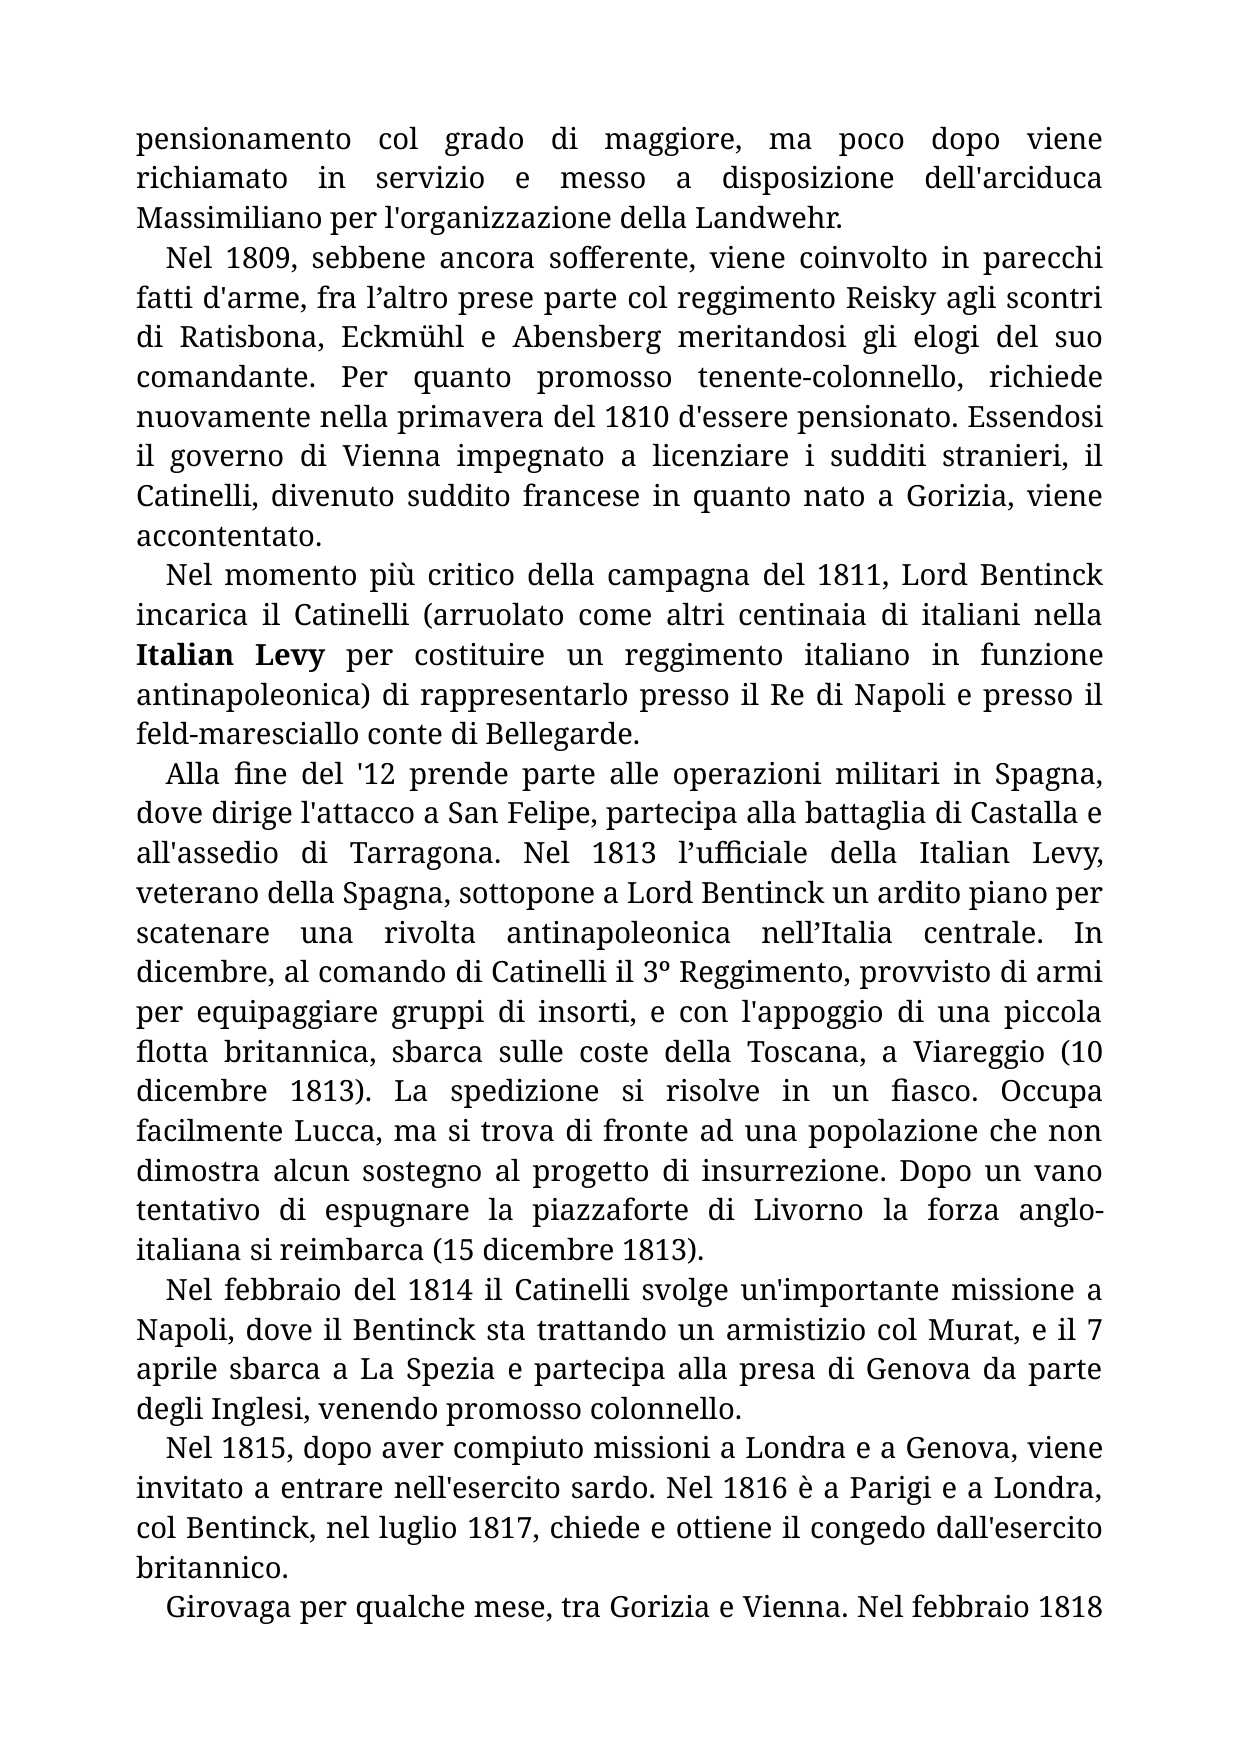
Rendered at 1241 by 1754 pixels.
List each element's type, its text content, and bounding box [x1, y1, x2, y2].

text Girovaga per qualche mese, tra Gorizia e Vienna. Nel febbraio 1818 [136, 1587, 1104, 1626]
text Alla fine del '12 prende parte alle operazioni militari in Spagna, dove dirige l'attacco a San Felipe, partecipa alla battaglia di Castalla e all'assedio di Tarragona. Nel 1813 l’ufficiale della Italian Levy, veterano della Spagna, sottopone a Lord Bentinck un ardito piano per scatenare una rivolta antinapoleonica nell’Italia centrale. In dicembre, al comando di Catinelli il 3º Reggimento, provvisto di armi per equipaggiare gruppi di insorti, e con l'appoggio di una piccola flotta britannica, sbarca sulle coste della Toscana, a Viareggio (10 dicembre 1813). La spedizione si risolve in un fiasco. Occupa facilmente Lucca, ma si trova di fronte ad una popolazione che non dimostra alcun sostegno al progetto di insurrezione. Dopo un vano tentativo di espugnare la piazzaforte di Livorno la forza anglo-italiana si reimbarca (15 dicembre 1813). [136, 753, 1104, 1269]
text Nel febbraio del 1814 il Catinelli svolge un'importante missione a Napoli, dove il Bentinck sta trattando un armistizio col Murat, e il 7 aprile sbarca a La Spezia e partecipa alla presa di Genova da parte degli Inglesi, venendo promosso colonnello. [136, 1269, 1104, 1428]
text Nel 1809, sebbene ancora sofferente, viene coinvolto in parecchi fatti d'arme, fra l’altro prese parte col reggimento Reisky agli scontri di Ratisbona, Eckmühl e Abensberg meritandosi gli elogi del suo comandante. Per quanto promosso tenente-colonnello, richiede nuovamente nella primavera del 1810 d'essere pensionato. Essendosi il governo di Vienna impegnato a licenziare i sudditi stranieri, il Catinelli, divenuto suddito francese in quanto nato a Gorizia, viene accontentato. [136, 237, 1104, 555]
text pensionamento col grado di maggiore, ma poco dopo viene richiamato in servizio e messo a disposizione dell'arciduca Massimiliano per l'organizzazione della Landwehr. [136, 118, 1104, 237]
text Nel 1815, dopo aver compiuto missioni a Londra e a Genova, viene invitato a entrare nell'esercito sardo. Nel 1816 è a Parigi e a Londra, col Bentinck, nel luglio 1817, chiede e ottiene il congedo dall'esercito britannico. [136, 1428, 1104, 1587]
text Nel momento più critico della campagna del 1811, Lord Bentinck incarica il Catinelli (arruolato come altri centinaia di italiani nella Italian Levy per costituire un reggimento italiano in funzione antinapoleonica) di rappresentarlo presso il Re di Napoli e presso il feld-maresciallo conte di Bellegarde. [136, 555, 1104, 753]
